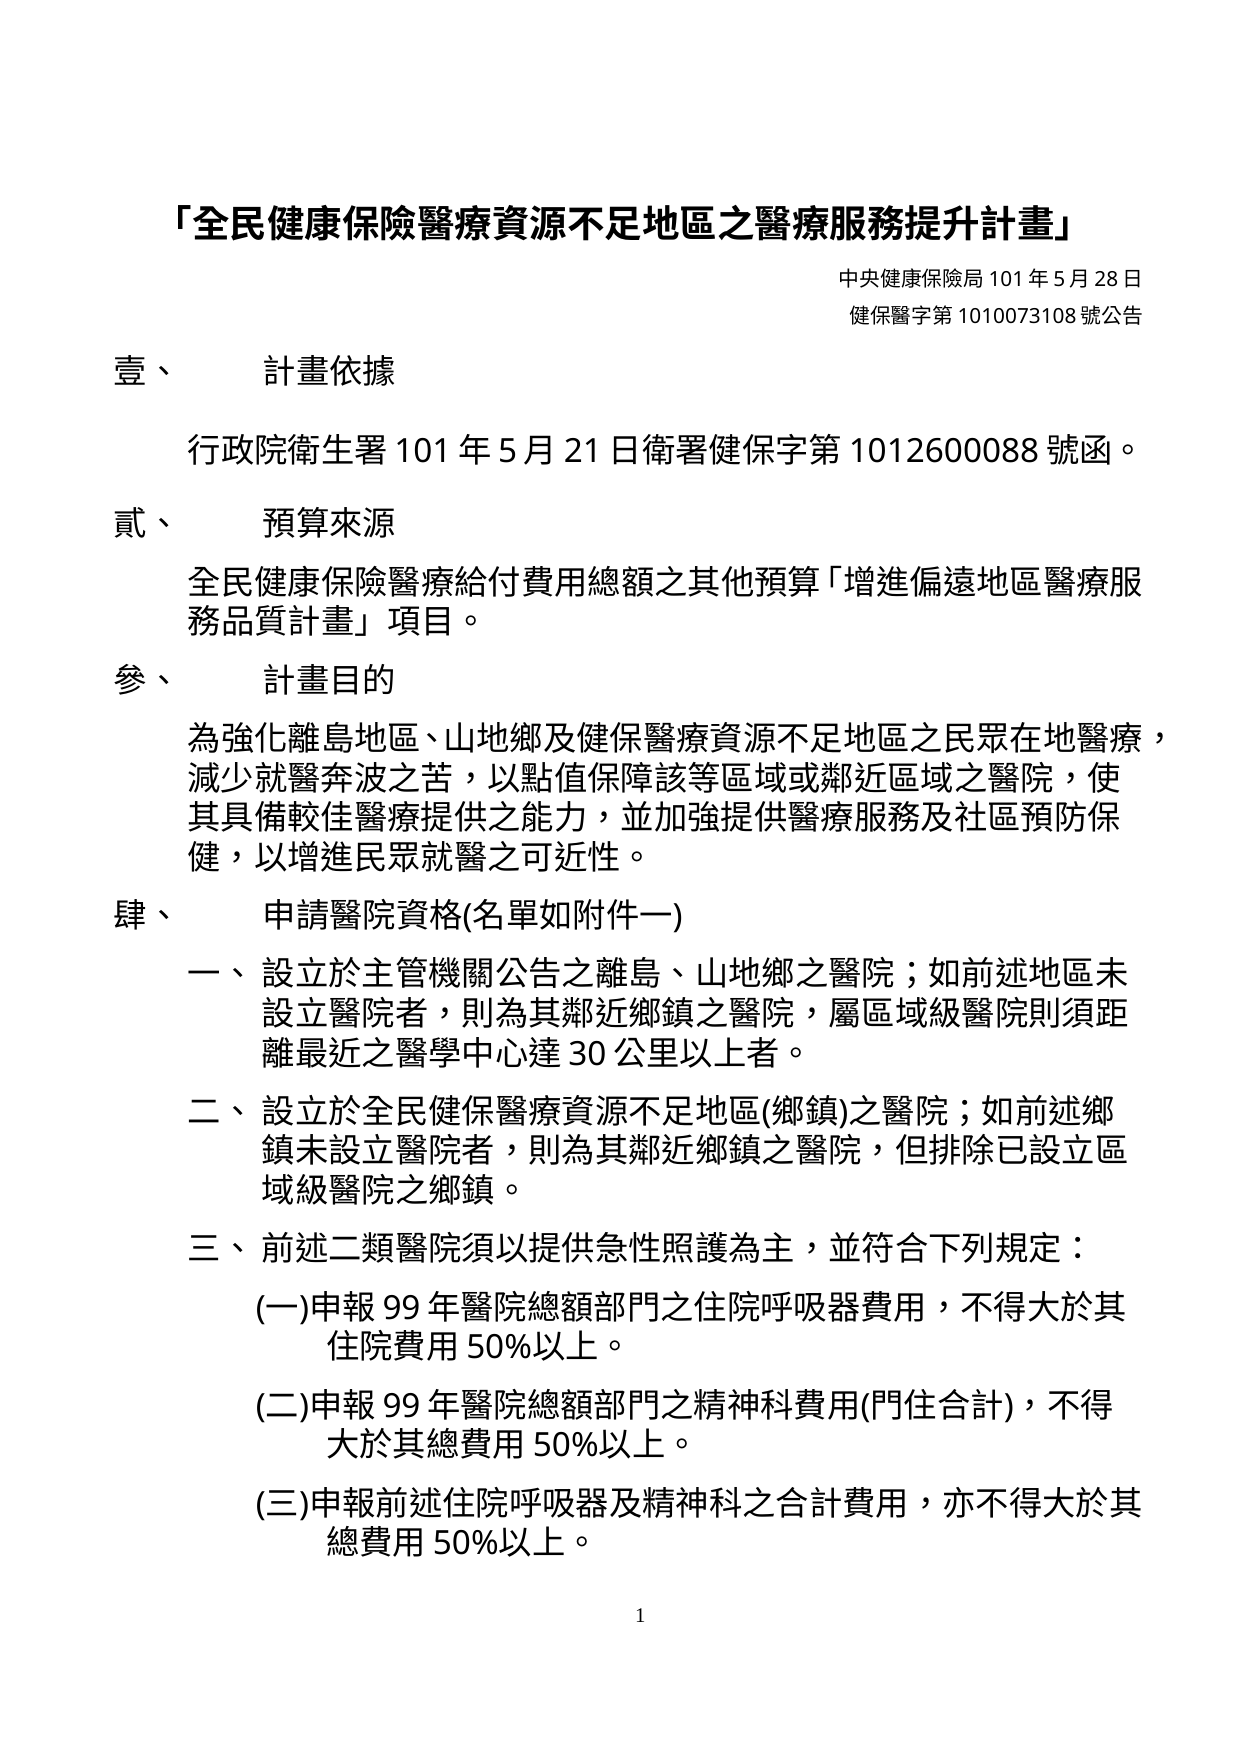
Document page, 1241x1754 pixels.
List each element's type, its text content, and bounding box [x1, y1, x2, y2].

text 為強化離島地區、山地鄉及健保醫療資源不足地區之民眾在地醫療，減少就醫奔波之苦，以點值保障該等區域或鄰近區域之醫院，使其具備較佳醫療提供之能力，並加強提供醫療服務及社區預防保健，以增進民眾就醫之可近性。 [187, 719, 1143, 877]
list 計畫目的 [114, 660, 1143, 700]
list 前述二類醫院須以提供急性照護為主，並符合下列規定： [187, 1229, 1143, 1269]
text 中央健康保險局101年5月28日 [114, 258, 1143, 296]
list 設立於全民健保醫療資源不足地區(鄉鎮)之醫院；如前述鄉鎮未設立醫院者，則為其鄰近鄉鎮之醫院，但排除已設立區域級醫院之鄉鎮。 [187, 1092, 1143, 1210]
list 申請醫院資格(名單如附件一) [114, 896, 1143, 935]
text (三)申報前述住院呼吸器及精神科之合計費用，亦不得大於其總費用50%以上。 [256, 1483, 1143, 1562]
list 設立於主管機關公告之離島、山地鄉之醫院；如前述地區未設立醫院者，則為其鄰近鄉鎮之醫院，屬區域級醫院則須距離最近之醫學中心達30公里以上者。 [187, 954, 1143, 1073]
text 健保醫字第1010073108號公告 [114, 296, 1143, 333]
list 預算來源 [114, 504, 1143, 544]
list 計畫依據 [114, 352, 1143, 392]
text (二)申報99年醫院總額部門之精神科費用(門住合計)，不得大於其總費用50%以上。 [256, 1385, 1143, 1464]
text 全民健康保險醫療給付費用總額之其他預算「增進偏遠地區醫療服務品質計畫」項目。 [187, 562, 1143, 642]
text 行政院衛生署101年5月21日衛署健保字第1012600088號函。 [187, 410, 1143, 485]
text (一)申報99年醫院總額部門之住院呼吸器費用，不得大於其住院費用50%以上。 [256, 1287, 1143, 1367]
text 「全民健康保險醫療資源不足地區之醫療服務提升計畫」 [54, 183, 1191, 258]
